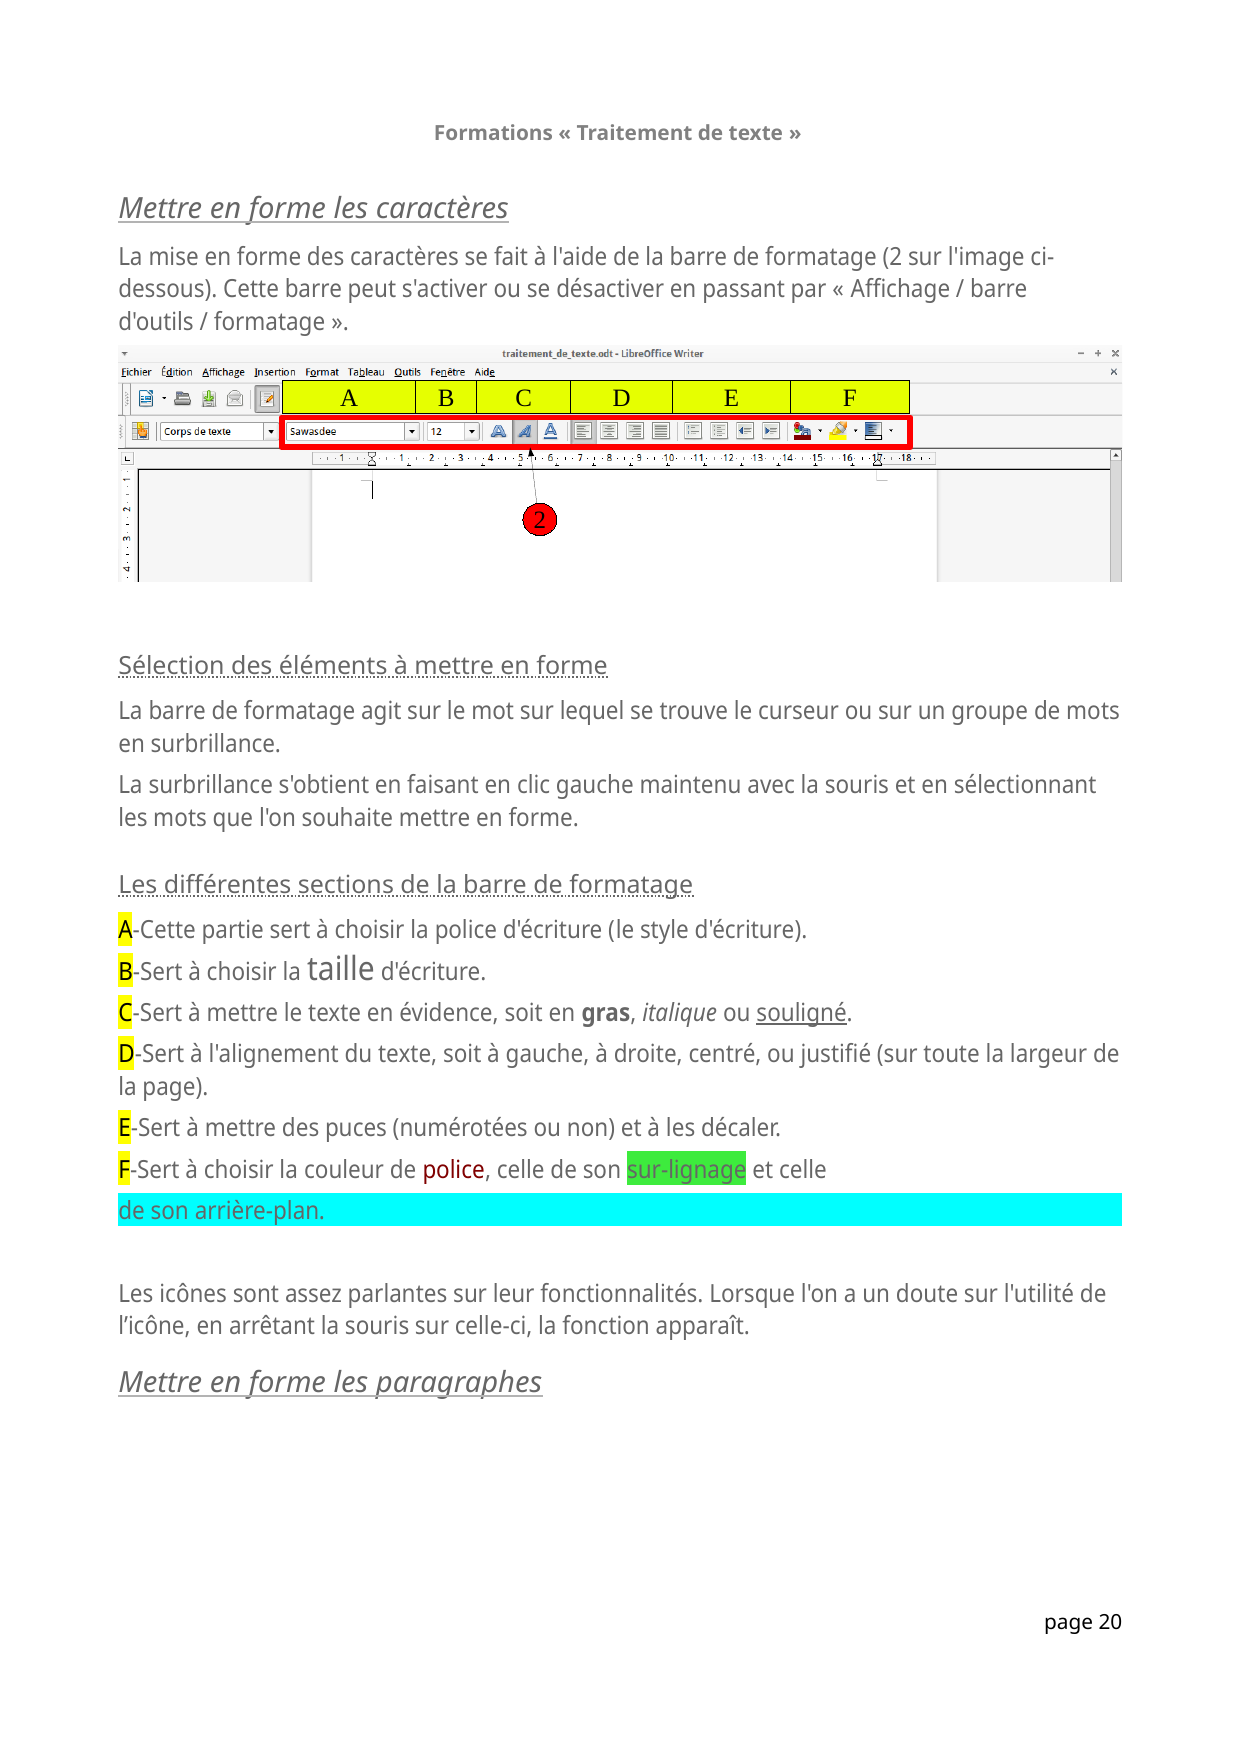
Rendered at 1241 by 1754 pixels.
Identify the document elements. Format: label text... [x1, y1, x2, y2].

subtitle Mettre en forme les paragraphes [118, 1362, 1122, 1401]
subtitle Sélection des éléments à mettre en forme [118, 647, 1122, 681]
text de son arrière-plan. [118, 1193, 1122, 1226]
text Les icônes sont assez parlantes sur leur fonctionnalités. Lorsque l'on a un doute sur l'utilité de l’icône, en arrêtant la souris sur celle-ci, la fonction apparaît. [118, 1276, 1122, 1341]
text B-Sert à choisir la taille d'écriture. [118, 954, 1122, 987]
text A-Cette partie sert à choisir la police d'écriture (le style d'écriture). [118, 913, 1122, 945]
text La surbrillance s'obtient en faisant en clic gauche maintenu avec la souris et en sélectionnant les mots que l'on souhaite mettre en forme. [118, 768, 1122, 833]
text F-Sert à choisir la couleur de police, celle de son sur-lignage et celle [118, 1152, 1122, 1184]
subtitle Les différentes sections de la barre de formatage [118, 866, 1122, 900]
text La mise en forme des caractères se fait à l'aide de la barre de formatage (2 sur l'image ci-dessous). Cette barre peut s'activer ou se désactiver en passant par « Affichage / barre d'outils / formatage ». [118, 239, 1122, 337]
text E-Sert à mettre des puces (numérotées ou non) et à les décaler. [118, 1111, 1122, 1143]
subtitle Mettre en forme les caractères [118, 188, 1122, 227]
text C-Sert à mettre le texte en évidence, soit en gras, italique ou souligné. [118, 996, 1122, 1028]
text D-Sert à l'alignement du texte, soit à gauche, à droite, centré, ou justifié (sur toute la largeur de la page). [118, 1037, 1122, 1102]
text La barre de formatage agit sur le mot sur lequel se trouve le curseur ou sur un groupe de mots en surbrillance. [118, 694, 1122, 759]
